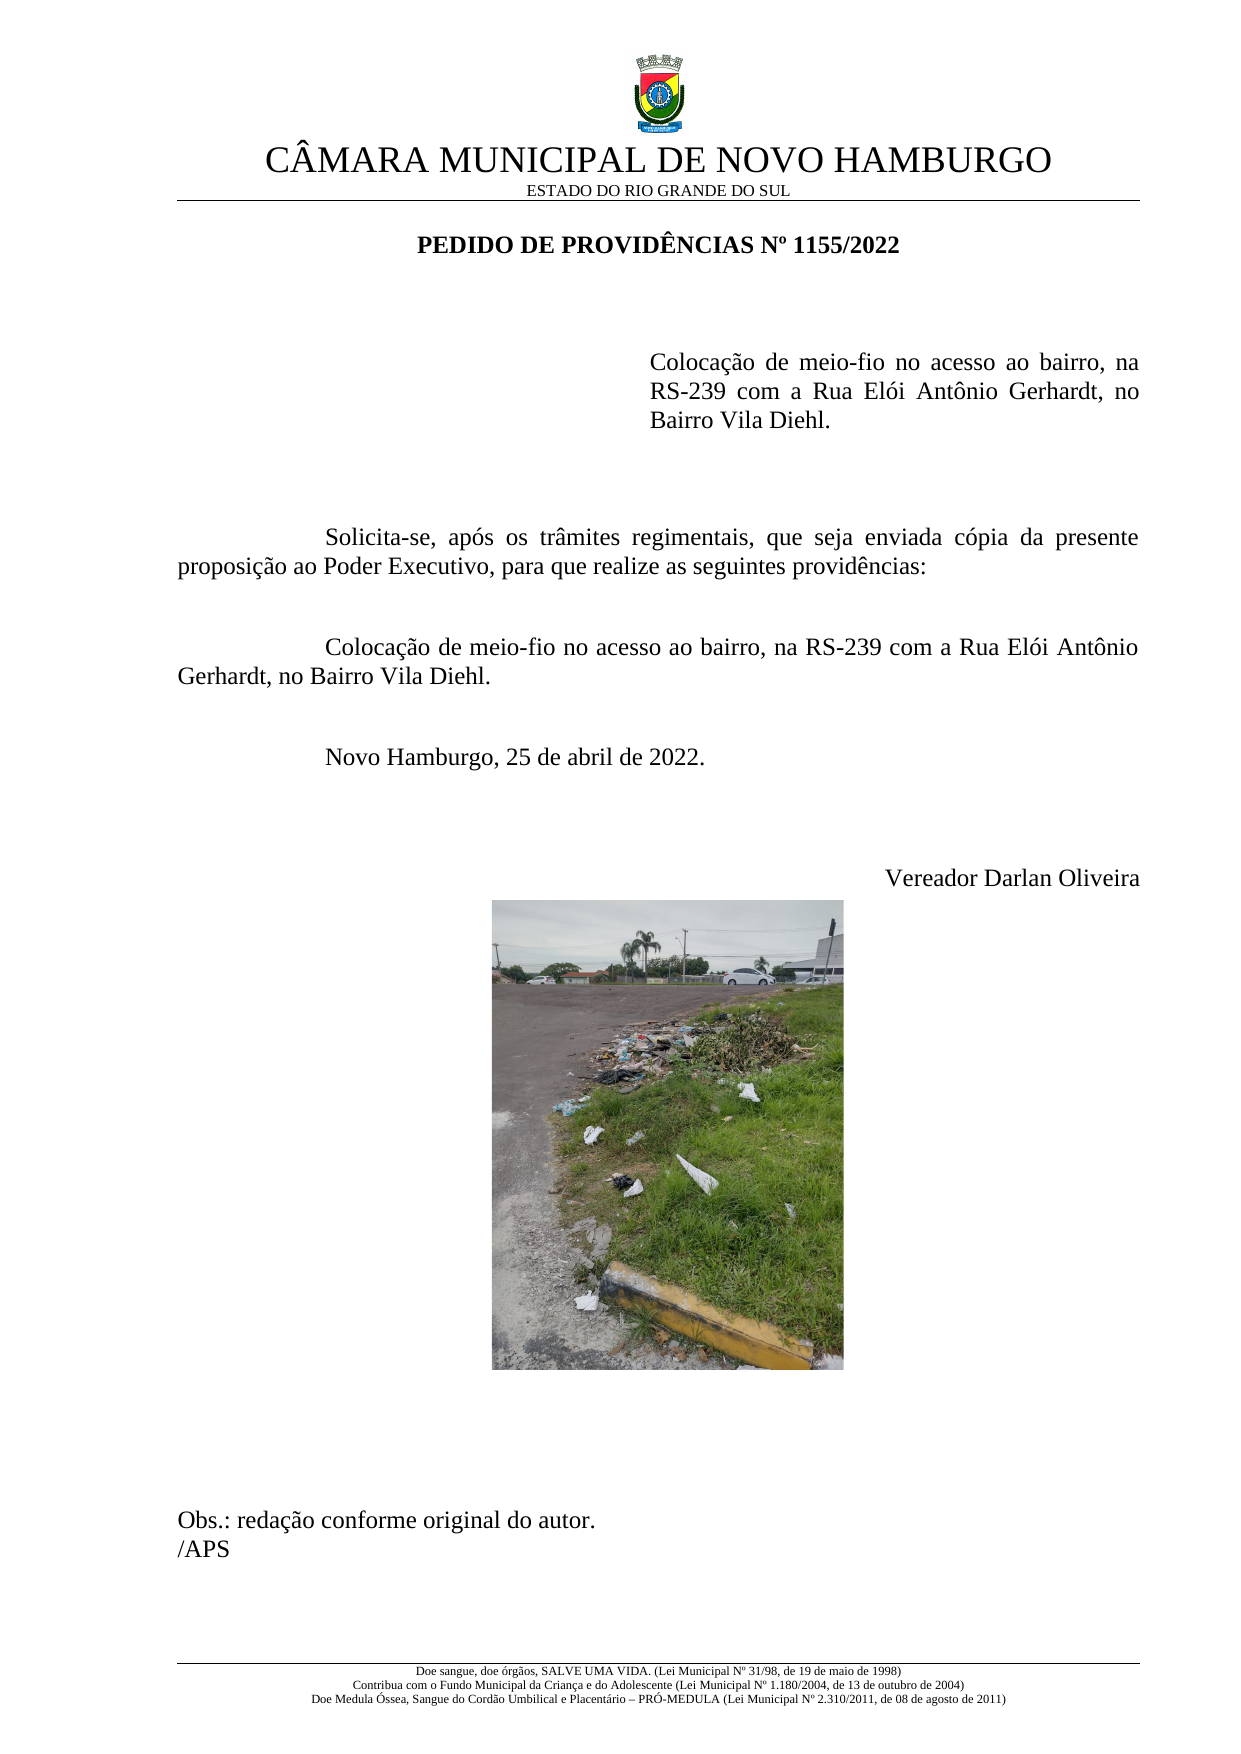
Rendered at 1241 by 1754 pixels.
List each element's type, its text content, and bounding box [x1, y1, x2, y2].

picture [491, 900, 844, 1370]
text /APS [177, 1534, 1140, 1563]
text Novo Hamburgo, 25 de abril de 2022. [177, 742, 1140, 771]
text Obs.: redação conforme original do autor. [177, 1505, 1140, 1534]
text Colocação de meio-fio no acesso ao bairro, na RS-239 com a Rua Elói Antônio Gerhardt, no Bairro Vila Diehl. [649, 347, 1140, 434]
text Colocação de meio-fio no acesso ao bairro, na RS-239 com a Rua Elói Antônio Gerhardt, no Bairro Vila Diehl. [177, 632, 1140, 689]
text PEDIDO DE PROVIDÊNCIAS Nº 1155/2022 [177, 230, 1140, 259]
picture [630, 48, 687, 137]
text Solicita-se, após os trâmites regimentais, que seja enviada cópia da presente proposição ao Poder Executivo, para que realize as seguintes providências: [177, 522, 1140, 580]
text Vereador Darlan Oliveira [177, 863, 1140, 892]
